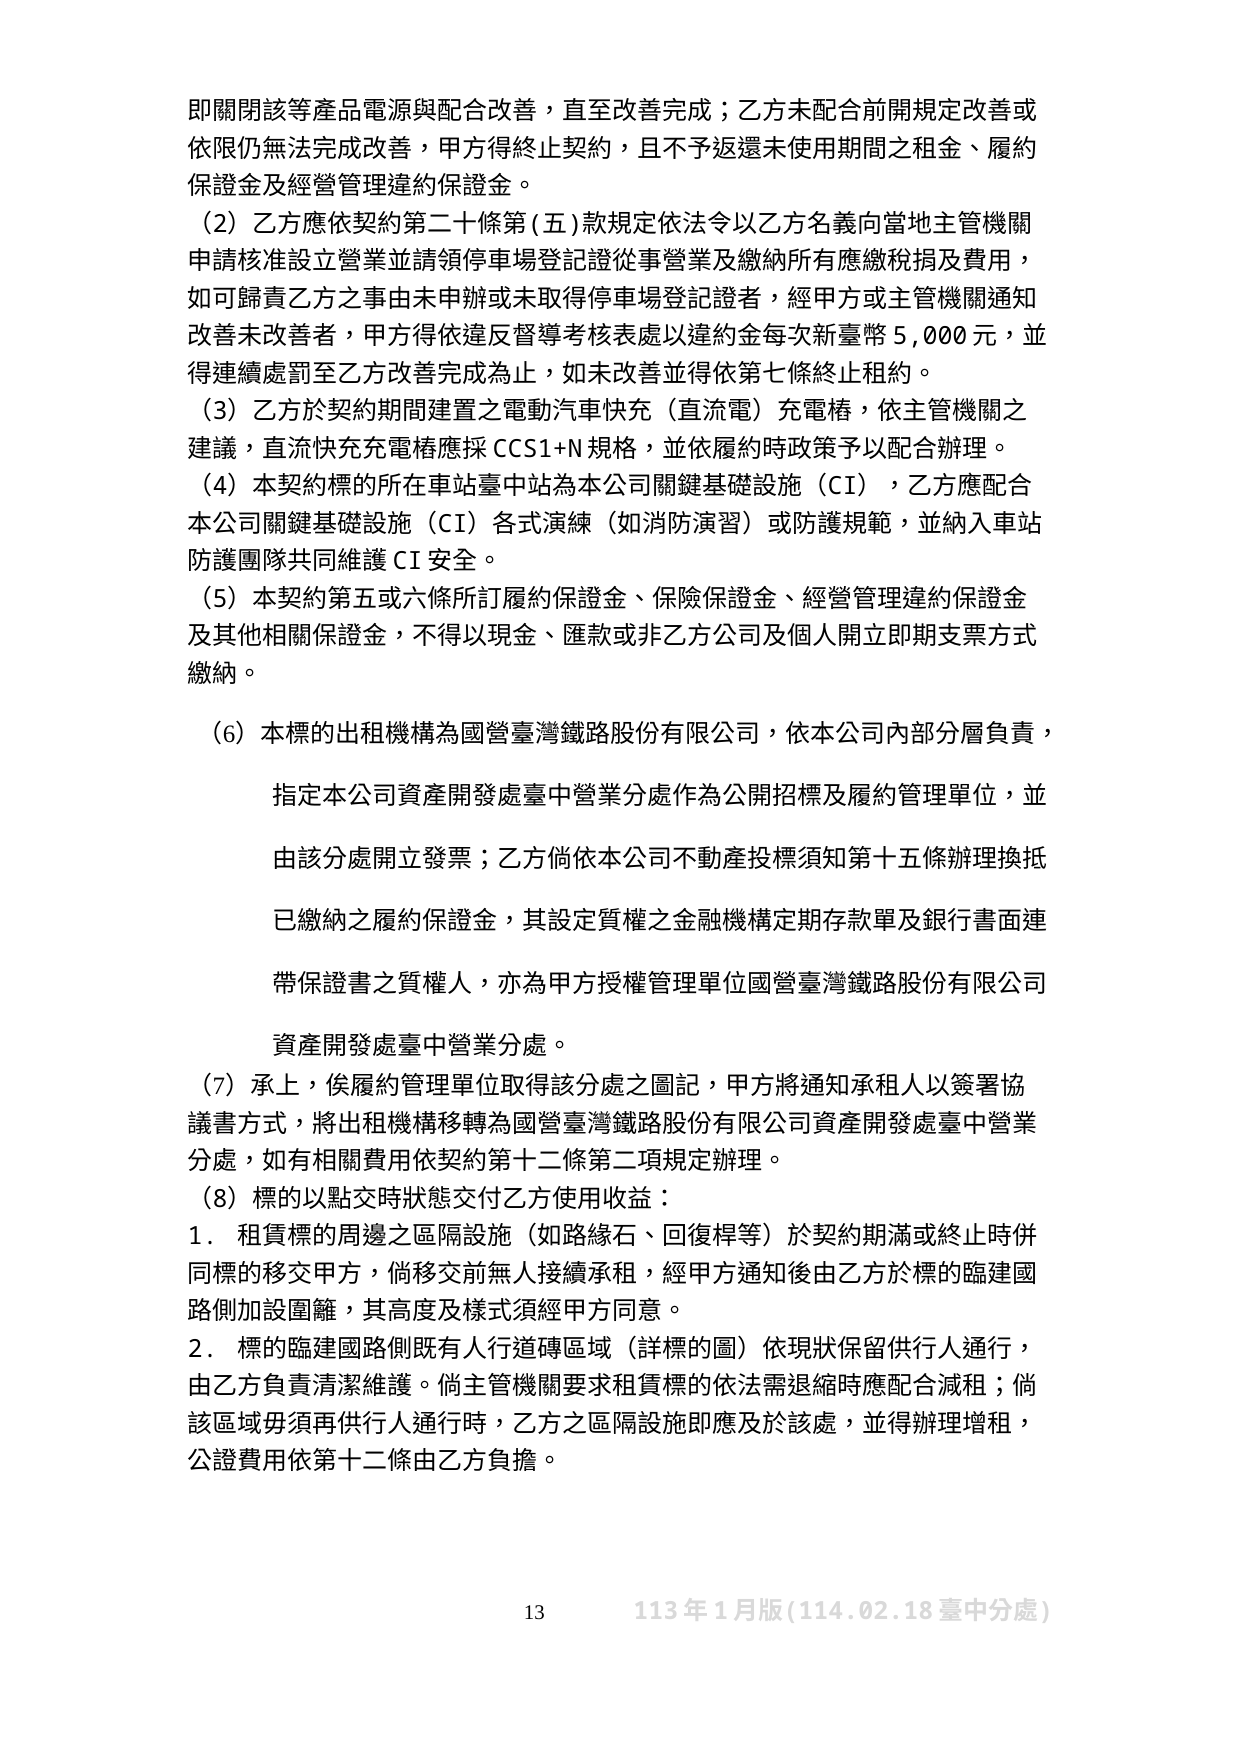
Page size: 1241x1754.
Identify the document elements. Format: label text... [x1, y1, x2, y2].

list 承上，俟履約管理單位取得該分處之圖記，甲方將通知承租人以簽署協議書方式，將出租機構移轉為國營臺灣鐵路股份有限公司資產開發處臺中營業分處，如有相關費用依契約第十二條第二項規定辦理。 [187, 1064, 1047, 1177]
list 本契約標的所在車站臺中站為本公司關鍵基礎設施（CI），乙方應配合本公司關鍵基礎設施（CI）各式演練（如消防演習）或防護規範，並納入車站防護團隊共同維護CI安全。 [187, 464, 1047, 577]
list 為配合政府維護資通訊安全政策，乙方於本契約期間及承租範圍內設置可供不特定人士直接收視或收聽之電子看板、數位燈箱或其他具類似功能產品等(含軟、硬體及服務)，均不得使用中國大陸廠牌或有疑慮之廠牌，且不得介接甲方公務網路；設置完成後，乙方須提供前開設置產品軟、硬體及服務之清冊及相關證明予甲方備查，如有異動，亦同；甲方得派員查核，乙方應予配合。乙方違反本項約定者，經甲方列為缺失通知限期改善而未於期限內改善者，甲方得按次處乙方新臺幣5,000元之懲罰性違約金，並得連續處罰，且乙方應立即關閉該等產品電源與配合改善，直至改善完成；乙方未配合前開規定改善或依限仍無法完成改善，甲方得終止契約，且不予返還未使用期間之租金、履約保證金及經營管理違約保證金。 [187, 89, 1047, 202]
list 標的臨建國路側既有人行道磚區域（詳標的圖）依現狀保留供行人通行，由乙方負責清潔維護。倘主管機關要求租賃標的依法需退縮時應配合減租；倘該區域毋須再供行人通行時，乙方之區隔設施即應及於該處，並得辦理增租，公證費用依第十二條由乙方負擔。 [187, 1327, 1047, 1477]
list 乙方應依契約第二十條第(五)款規定依法令以乙方名義向當地主管機關申請核准設立營業並請領停車場登記證從事營業及繳納所有應繳稅捐及費用，如可歸責乙方之事由未申辦或未取得停車場登記證者，經甲方或主管機關通知改善未改善者，甲方得依違反督導考核表處以違約金每次新臺幣5,000元，並得連續處罰至乙方改善完成為止，如未改善並得依第七條終止租約。 [187, 202, 1047, 389]
list 乙方於契約期間建置之電動汽車快充（直流電）充電樁，依主管機關之建議，直流快充充電樁應採CCS1+N規格，並依履約時政策予以配合辦理。 [187, 389, 1047, 464]
list 標的以點交時狀態交付乙方使用收益： [187, 1177, 1047, 1214]
list 本標的出租機構為國營臺灣鐵路股份有限公司，依本公司內部分層負責，指定本公司資產開發處臺中營業分處作為公開招標及履約管理單位，並由該分處開立發票；乙方倘依本公司不動產投標須知第十五條辦理換抵已繳納之履約保證金，其設定質權之金融機構定期存款單及銀行書面連帶保證書之質權人，亦為甲方授權管理單位國營臺灣鐵路股份有限公司資產開發處臺中營業分處。 [198, 689, 1053, 1064]
list 租賃標的周邊之區隔設施（如路緣石、回復桿等）於契約期滿或終止時併同標的移交甲方，倘移交前無人接續承租，經甲方通知後由乙方於標的臨建國路側加設圍籬，其高度及樣式須經甲方同意。 [187, 1214, 1047, 1327]
list 本契約第五或六條所訂履約保證金、保險保證金、經營管理違約保證金及其他相關保證金，不得以現金、匯款或非乙方公司及個人開立即期支票方式繳納。 [187, 577, 1047, 689]
